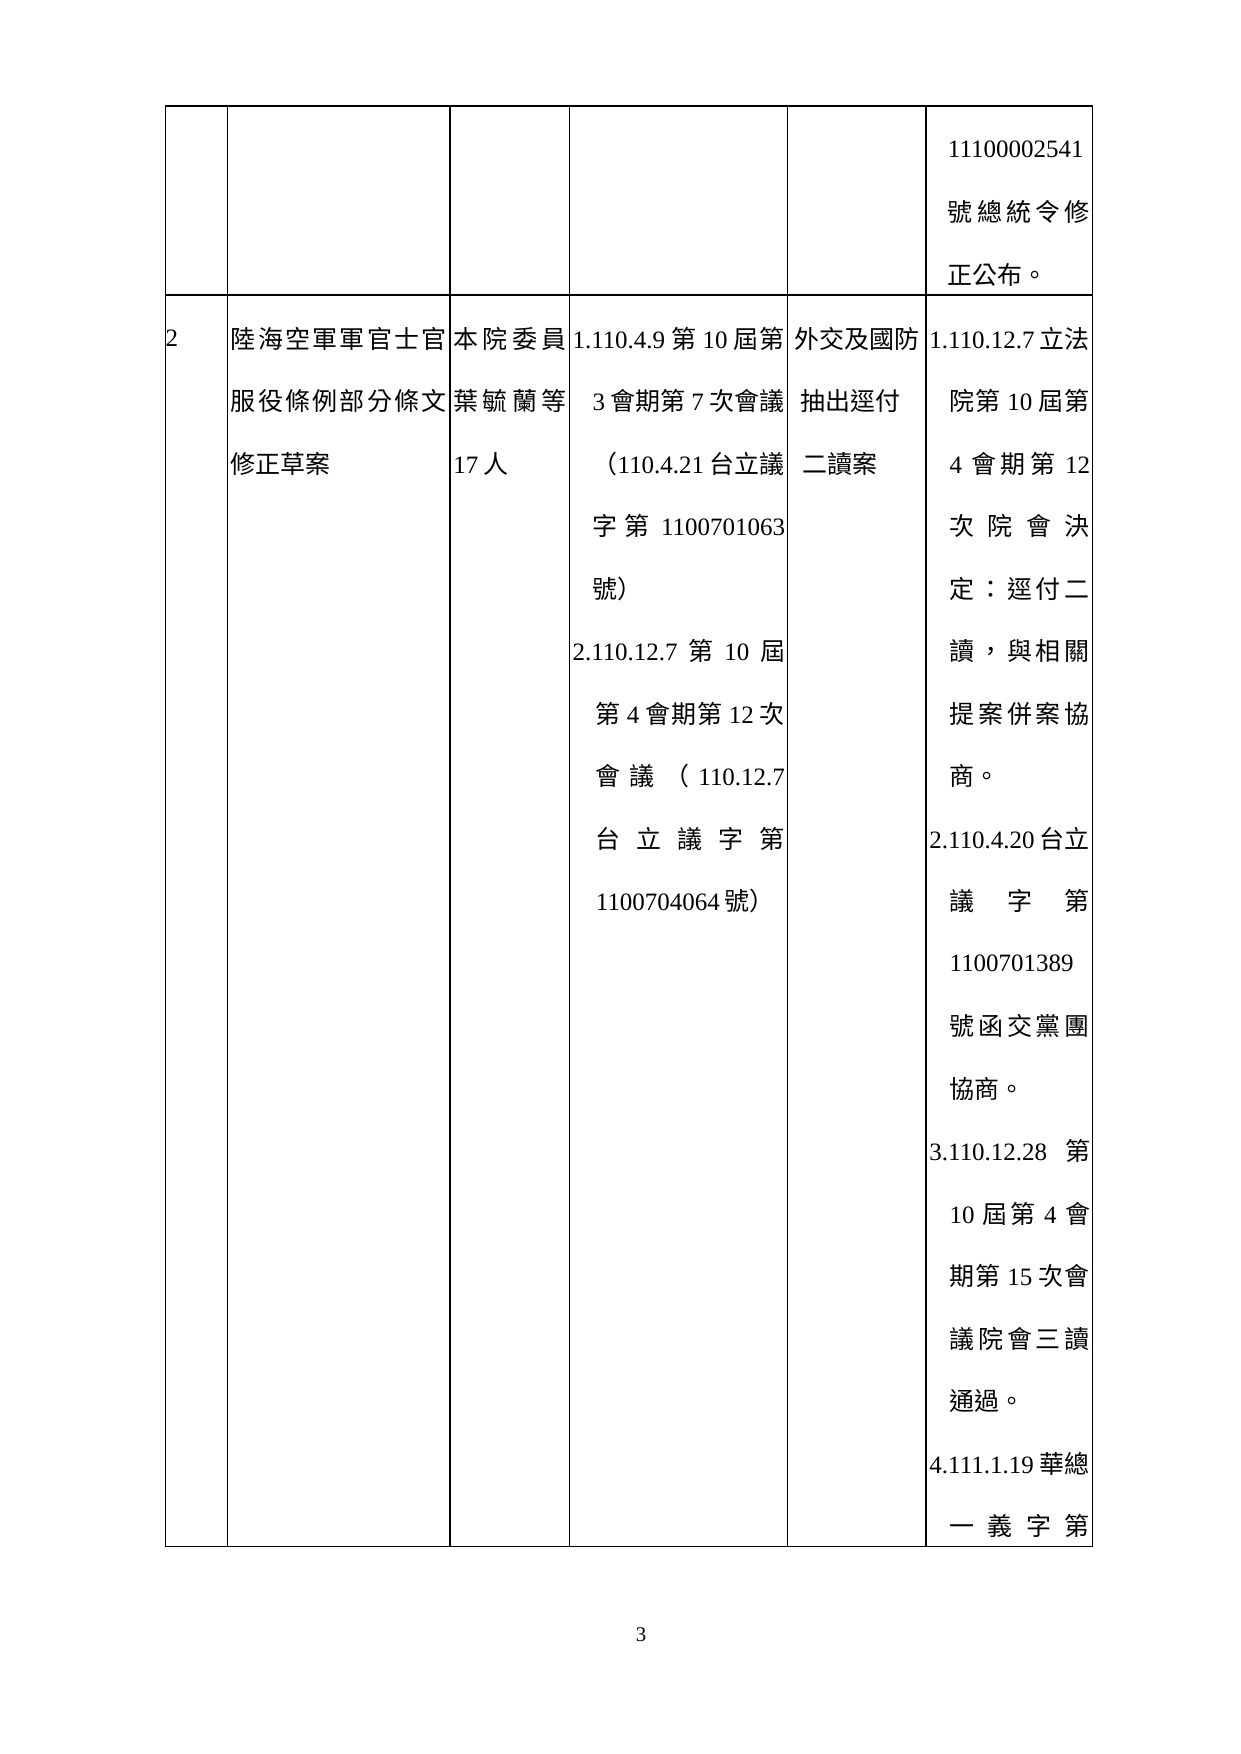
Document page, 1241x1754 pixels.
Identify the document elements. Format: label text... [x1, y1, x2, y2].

table_cell 陸海空軍軍官士官服役條例部分條文修正草案 [228, 296, 449, 1546]
table_cell [166, 107, 227, 294]
table_cell 1.110.12.7立法院第10屆第4會期第12次院會決定：逕付二讀，與相關提案併案協商。 2.110.4.20台立議字第1100701389號函交黨團協商。 3.110.12.28第10屆第4會期第15次會議院會三讀通過。 4.111.1.19華總一義字第 [927, 296, 1092, 1546]
table_cell 外交及國防 抽出逕付二讀案 [788, 296, 925, 1546]
table_cell 11100002541號總統令修正公布。 [927, 107, 1092, 294]
table_cell [166, 296, 227, 1546]
table_cell [788, 107, 925, 294]
table_cell [570, 107, 787, 294]
table_cell [228, 107, 449, 294]
table_cell [451, 107, 569, 294]
table_cell 本院委員葉毓蘭等17人 [451, 296, 569, 1546]
table_cell 1.110.4.9第10屆第3會期第7次會議（110.4.21台立議字第1100701063號） 2.110.12.7第10屆第4會期第12次會議（110.12.7台立議字第1100704064號） [570, 296, 787, 1546]
